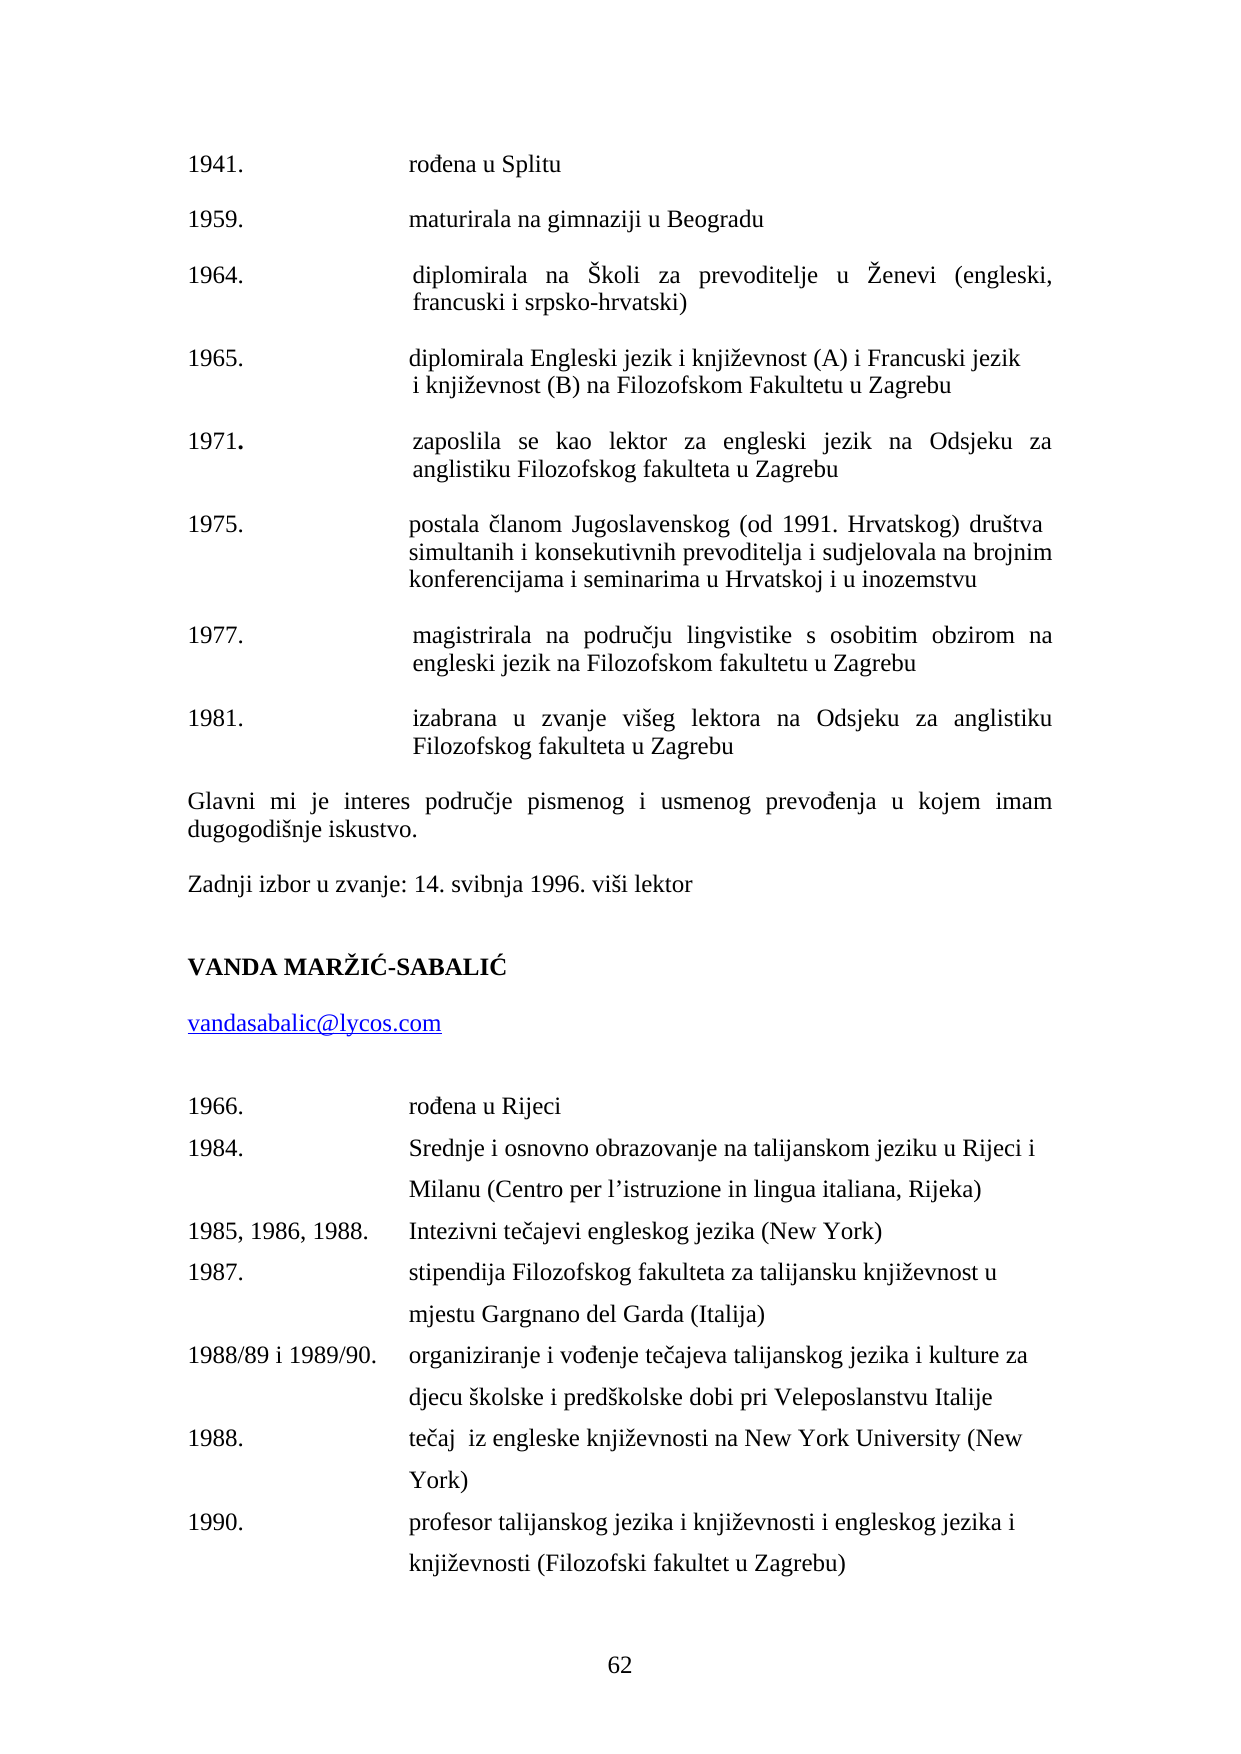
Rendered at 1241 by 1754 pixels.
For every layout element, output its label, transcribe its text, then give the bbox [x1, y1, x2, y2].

text 1988. tečaj iz engleske književnosti na New York University (New York) [187, 1424, 1053, 1494]
text vandasabalic@lycos.com [187, 1009, 1053, 1037]
text Glavni mi je interes područje pismenog i usmenog prevođenja u kojem imam dugogodišnje iskustvo. [187, 787, 1053, 843]
text 1988/89 i 1989/90. organiziranje i vođenje tečajeva talijanskog jezika i kulture za djecu školske i predškolske dobi pri Veleposlanstvu Italije [187, 1341, 1053, 1411]
text Vanda Maržić-Sabalić [187, 953, 1053, 981]
text 1964. diplomirala na Školi za prevoditelje u Ženevi (engleski, francuski i srpsko-hrvatski) [187, 261, 1053, 316]
text 1981. izabrana u zvanje višeg lektora na Odsjeku za anglistiku Filozofskog fakulteta u Zagrebu [187, 704, 1053, 759]
text 1987. stipendija Filozofskog fakulteta za talijansku književnost u mjestu Gargnano del Garda (Italija) [187, 1258, 1053, 1328]
text 1941. rođena u Splitu [187, 150, 1053, 178]
text 1971. zaposlila se kao lektor za engleski jezik na Odsjeku za anglistiku Filozofskog fakulteta u Zagrebu [187, 427, 1053, 482]
text Zadnji izbor u zvanje: 14. svibnja 1996. viši lektor [187, 870, 1053, 898]
text 1984. Srednje i osnovno obrazovanje na talijanskom jeziku u Rijeci i Milanu (Centro per l’istruzione in lingua italiana, Rijeka) [187, 1134, 1053, 1203]
text 1965. diplomirala Engleski jezik i književnost (A) i Francuski jezik [187, 344, 1053, 372]
text 1975. postala članom Jugoslavenskog (od 1991. Hrvatskog) društva simultanih i konsekutivnih prevoditelja i sudjelovala na brojnim konferencijama i seminarima u Hrvatskoj i u inozemstvu [187, 510, 1053, 593]
text 1977. magistrirala na području lingvistike s osobitim obzirom na engleski jezik na Filozofskom fakultetu u Zagrebu [187, 621, 1053, 676]
text 1985, 1986, 1988. Intezivni tečajevi engleskog jezika (New York) [187, 1217, 1053, 1244]
text i književnost (B) na Filozofskom Fakultetu u Zagrebu [412, 372, 1053, 399]
text 1959. maturirala na gimnaziji u Beogradu [187, 205, 1053, 233]
text 1990. profesor talijanskog jezika i književnosti i engleskog jezika i književnosti (Filozofski fakultet u Zagrebu) [187, 1508, 1053, 1577]
text 1966. rođena u Rijeci [187, 1092, 1053, 1120]
